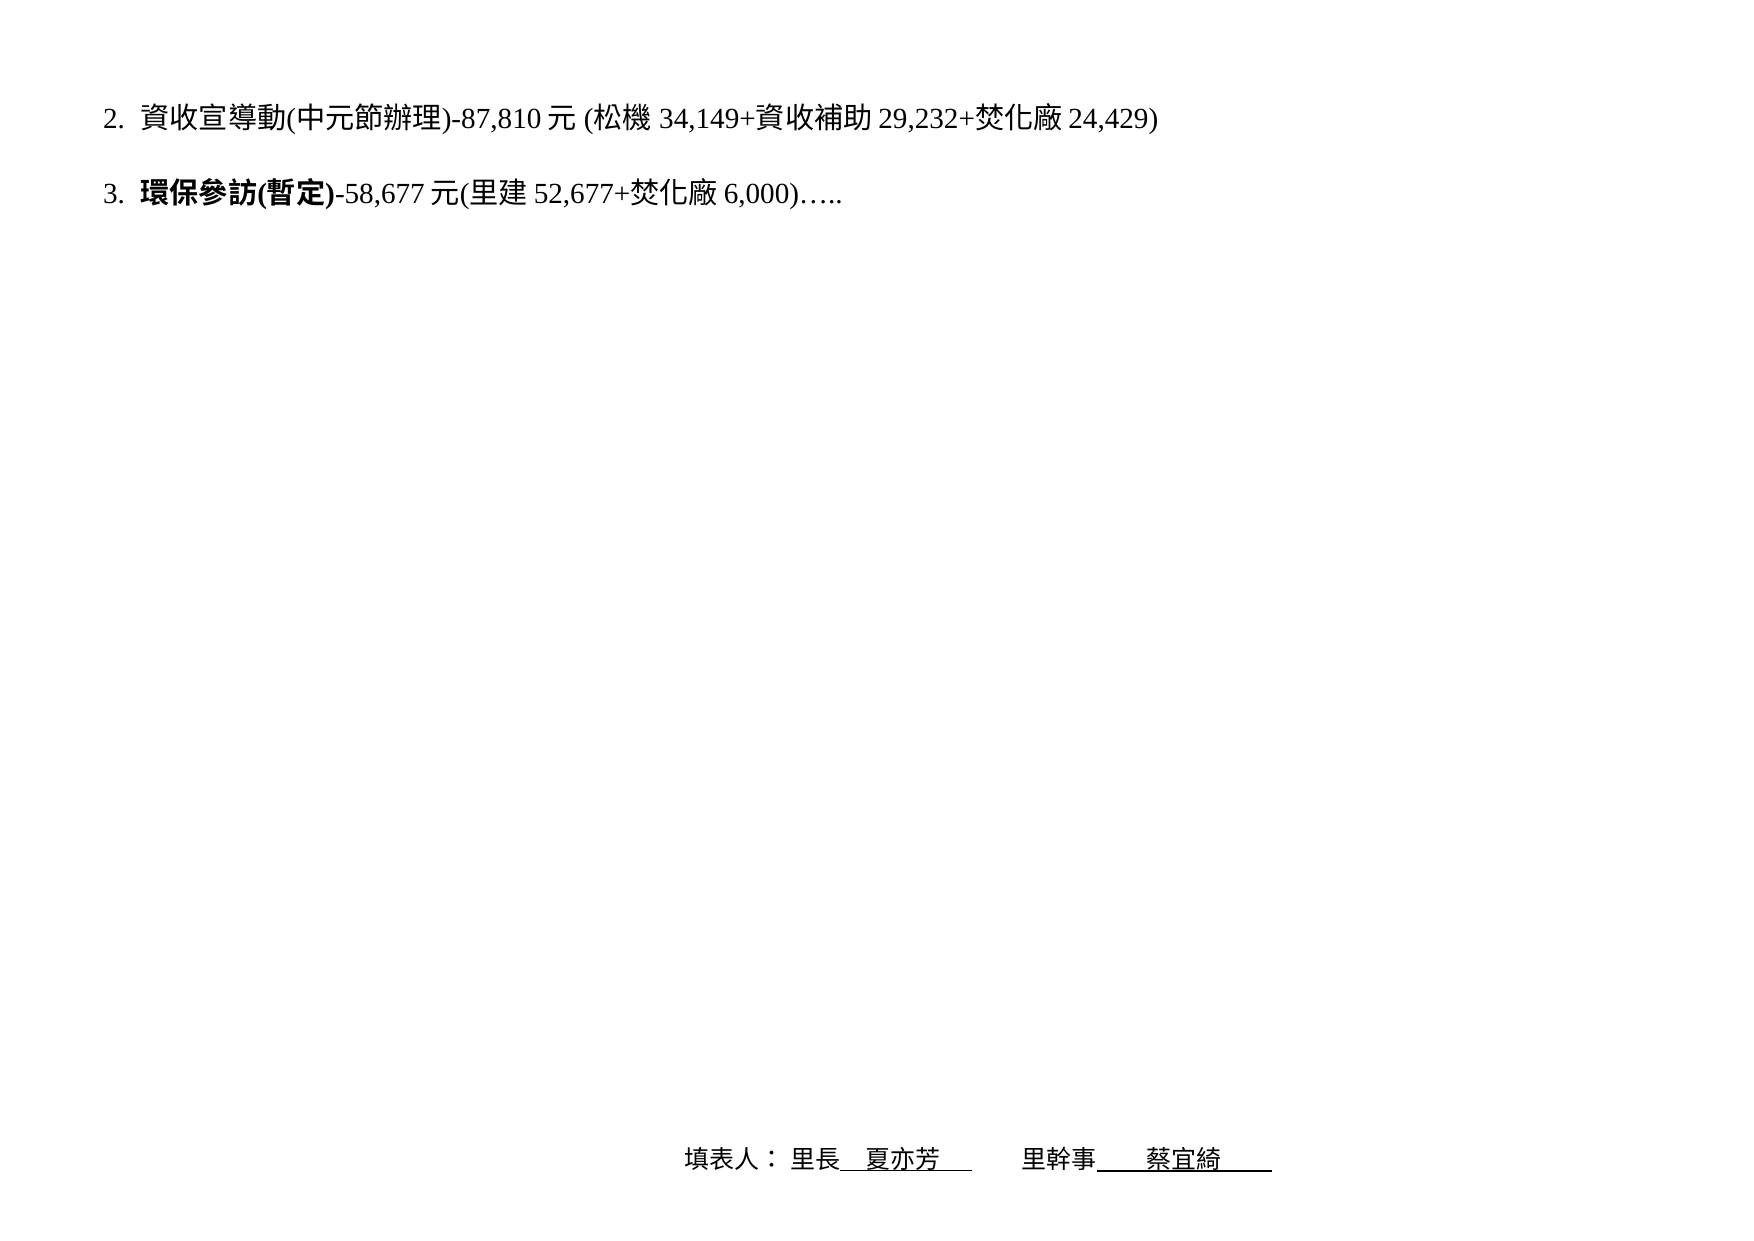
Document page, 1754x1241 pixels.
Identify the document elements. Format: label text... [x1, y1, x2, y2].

list 環保參訪(暫定)-58,677元(里建52,677+焚化廠6,000)….. [103, 153, 1695, 228]
list 資收宣導動(中元節辦理)-87,810元 (松機 34,149+資收補助29,232+焚化廠24,429) [103, 78, 1695, 153]
